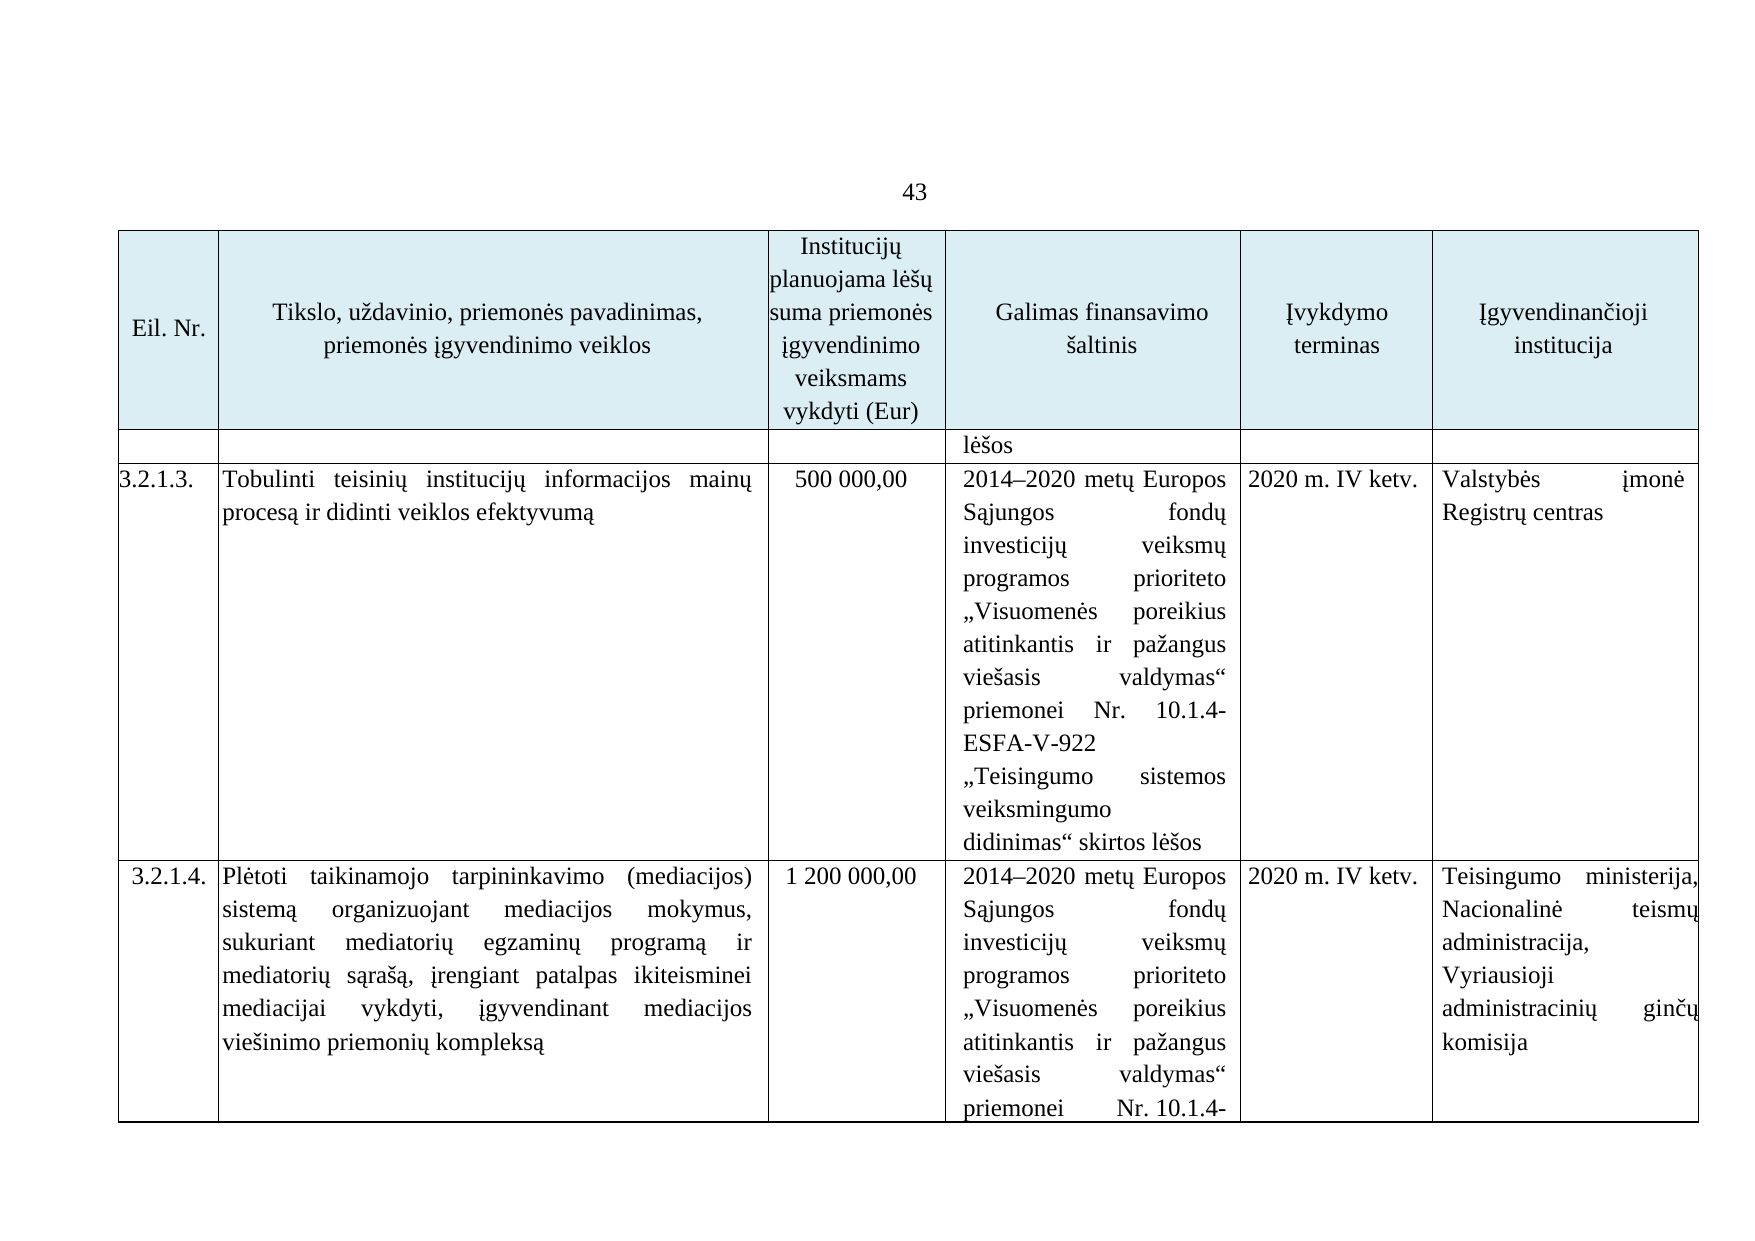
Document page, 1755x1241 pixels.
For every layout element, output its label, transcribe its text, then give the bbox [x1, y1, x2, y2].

table_cell [119, 430, 218, 463]
table_cell [1241, 430, 1432, 463]
table_cell Plėtoti taikinamojo tarpininkavimo (mediacijos) sistemą organizuojant mediacijos mokymus, sukuriant mediatorių egzaminų programą ir mediatorių sąrašą, įrengiant patalpas ikiteisminei mediacijai vykdyti, įgyvendinant mediacijos viešinimo priemonių kompleksą [219, 861, 768, 1121]
table_cell Teisingumo ministerija, Nacionalinė teismų administracija, Vyriausioji administracinių ginčų komisija [1433, 861, 1698, 1121]
table_header Eil. Nr. [119, 231, 218, 429]
table_header Įvykdymo terminas [1241, 231, 1432, 429]
table_cell [769, 430, 945, 463]
table_cell Valstybės įmonė Registrų centras [1433, 464, 1698, 860]
table_header Tikslo, uždavinio, priemonės pavadinimas, priemonės įgyvendinimo veiklos [219, 231, 768, 429]
table_cell [219, 430, 768, 463]
table_cell 2020 m. IV ketv. [1241, 464, 1432, 860]
table_cell 500 000,00 [769, 464, 945, 860]
table_cell 1 200 000,00 [769, 861, 945, 1121]
table_cell [1433, 430, 1698, 463]
table_header Institucijų planuojama lėšų suma priemonės įgyvendinimo veiksmams vykdyti (Eur) [769, 231, 945, 429]
table_cell 2014–2020 metų Europos Sąjungos fondų investicijų veiksmų programos prioriteto „Visuomenės poreikius atitinkantis ir pažangus viešasis valdymas“ priemonei Nr. 10.1.4-ESFA-V-922 „Teisingumo sistemos veiksmingumo didinimas“ skirtos lėšos [946, 464, 1240, 860]
table_cell 3.2.1.3. [119, 464, 218, 860]
table_cell Tobulinti teisinių institucijų informacijos mainų procesą ir didinti veiklos efektyvumą [219, 464, 768, 860]
table_cell lėšos [946, 430, 1240, 463]
table_header Galimas finansavimo šaltinis [946, 231, 1240, 429]
table_cell 3.2.1.4. [119, 861, 218, 1121]
table_cell 2020 m. IV ketv. [1241, 861, 1432, 1121]
table_cell 2014–2020 metų Europos Sąjungos fondų investicijų veiksmų programos prioriteto „Visuomenės poreikius atitinkantis ir pažangus viešasis valdymas“ priemonei Nr. 10.1.4- [946, 861, 1240, 1121]
table_header Įgyvendinančioji institucija [1433, 231, 1698, 429]
